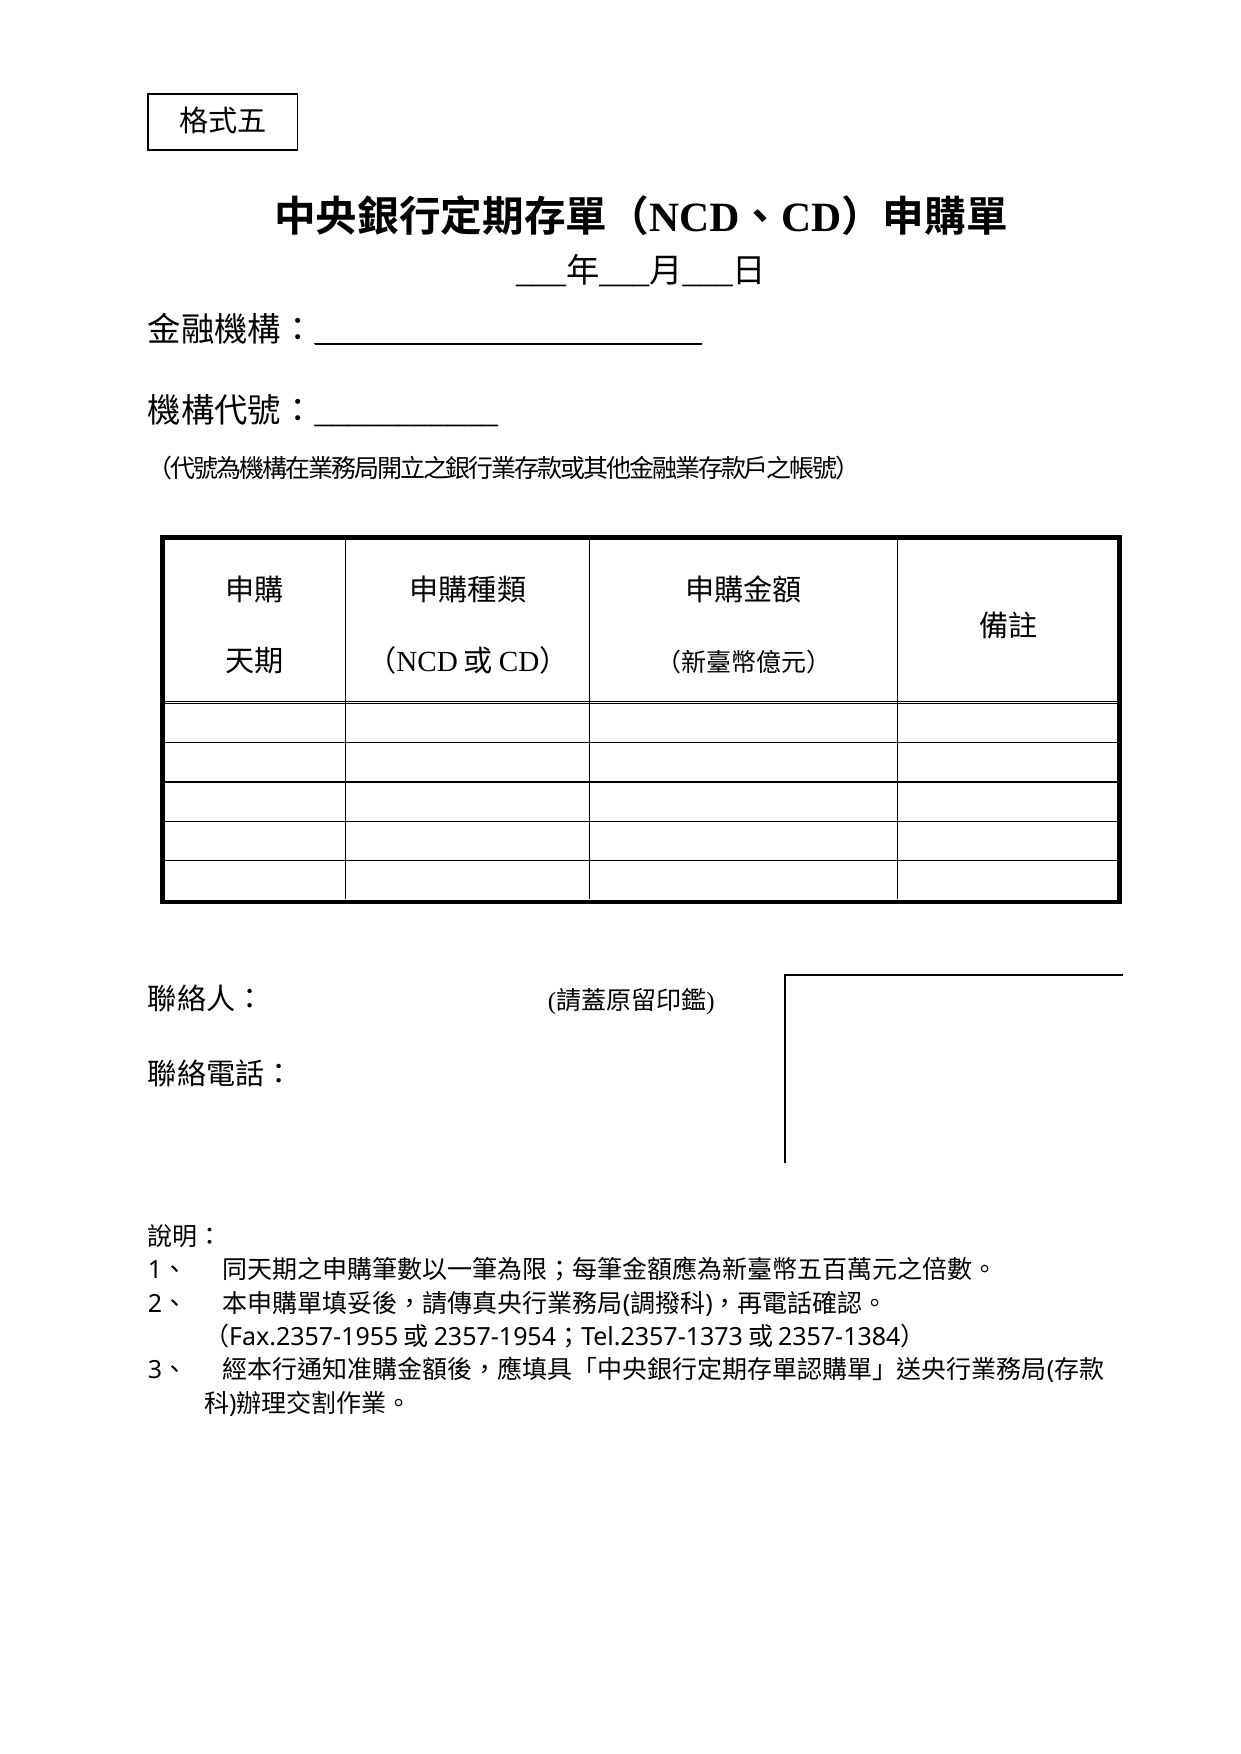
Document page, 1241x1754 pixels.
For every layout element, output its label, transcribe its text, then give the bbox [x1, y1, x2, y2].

table_cell [898, 704, 1117, 742]
text [786, 979, 1076, 1017]
table_cell [165, 704, 345, 742]
table_cell [590, 861, 897, 899]
table_cell [590, 822, 897, 860]
text 機構代號：___________ [148, 373, 1134, 435]
table_cell [165, 861, 345, 899]
table_cell [346, 704, 589, 742]
table_cell [898, 822, 1117, 860]
table_cell [898, 743, 1117, 781]
text 聯絡電話： [148, 1054, 784, 1092]
table_cell [898, 861, 1117, 899]
table_cell [898, 783, 1117, 821]
table_cell [346, 861, 589, 899]
table_header 申購 天期 [165, 540, 345, 701]
table_cell [590, 783, 897, 821]
text 金融機構：_______________________________ [148, 292, 1134, 354]
text 中央銀行定期存單（NCD、CD）申購單 [148, 183, 1134, 243]
text [786, 1054, 1134, 1092]
text （Fax.2357-1955或2357-1954；Tel.2357-1373或2357-1384） [204, 1319, 1104, 1352]
list 本申購單填妥後，請傳真央行業務局(調撥科)，再電話確認。 [148, 1285, 1104, 1319]
table_cell [346, 822, 589, 860]
table_cell [590, 743, 897, 781]
text 說明： [148, 1219, 1134, 1252]
list 經本行通知准購金額後，應填具「中央銀行定期存單認購單」送央行業務局(存款科)辦理交割作業。 [148, 1352, 1104, 1419]
table_header 申購金額 （新臺幣億元） [590, 540, 897, 701]
text 格式五 [163, 102, 282, 139]
table_header 備註 [898, 540, 1117, 701]
list 同天期之申購筆數以一筆為限；每筆金額應為新臺幣五百萬元之倍數。 [148, 1252, 1104, 1285]
table_header 申購種類 （NCD或CD） [346, 540, 589, 701]
table_cell [165, 783, 345, 821]
text 聯絡人： (請蓋原留印鑑) [148, 979, 784, 1017]
text （代號為機構在業務局開立之銀行業存款或其他金融業存款戶之帳號） [148, 454, 1134, 483]
table_cell [590, 704, 897, 742]
table_cell [346, 743, 589, 781]
text ___年___月___日 [148, 243, 1134, 292]
table_cell [165, 743, 345, 781]
table_cell [165, 822, 345, 860]
table_cell [346, 783, 589, 821]
